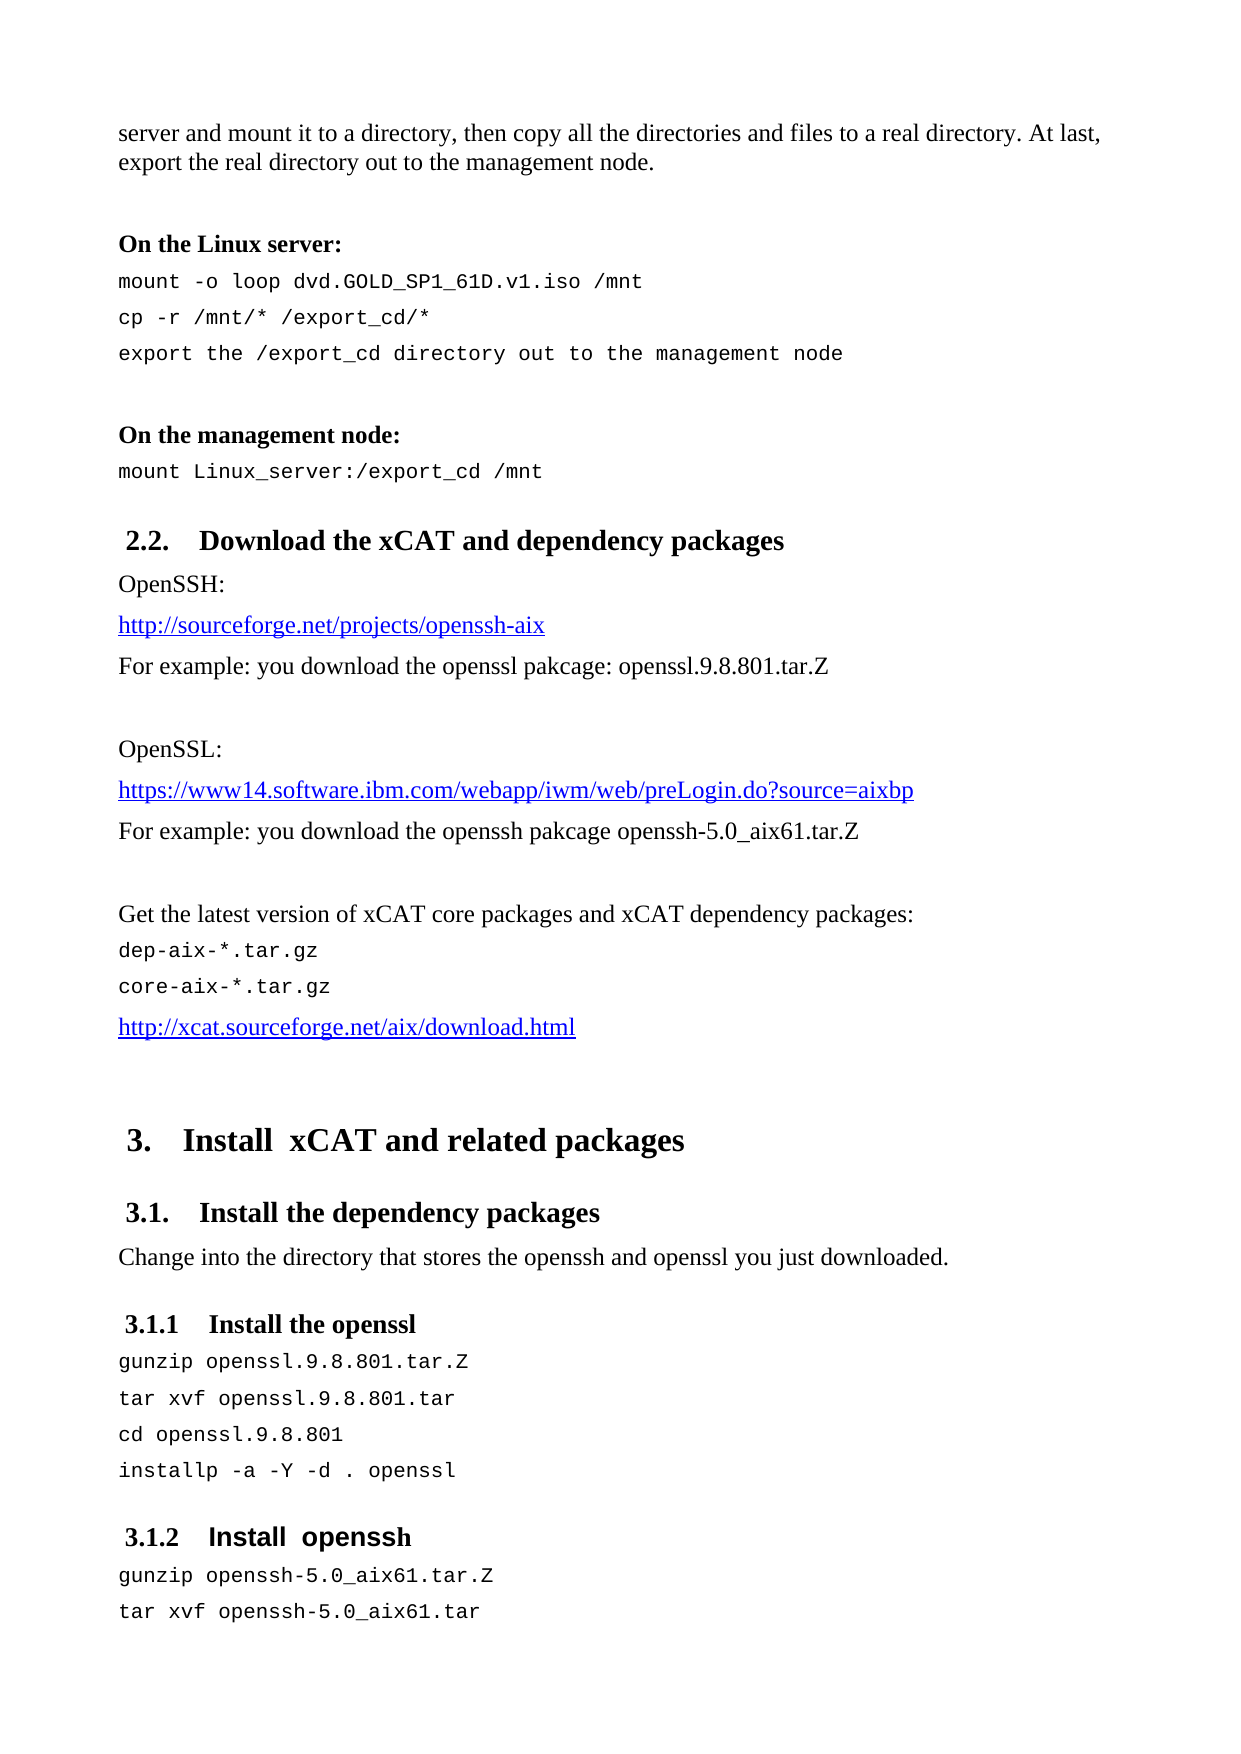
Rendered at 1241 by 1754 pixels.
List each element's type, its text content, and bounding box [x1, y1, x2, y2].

text Change into the directory that stores the openssh and openssl you just downloaded. [118, 1242, 1122, 1270]
text Get the latest version of xCAT core packages and xCAT dependency packages: [118, 899, 1122, 927]
text For example: you download the openssl pakcage: openssl.9.8.801.tar.Z [118, 651, 1122, 680]
text http://xcat.sourceforge.net/aix/download.html [118, 1012, 1122, 1041]
text OpenSSH: [118, 569, 1122, 597]
text installp -a -Y -d . openssl [118, 1460, 1122, 1484]
text gunzip openssl.9.8.801.tar.Z [118, 1352, 1122, 1375]
text https://www14.software.ibm.com/webapp/iwm/web/preLogin.do?source=aixbp [118, 775, 1122, 804]
text dep-aix-*.tar.gz [118, 940, 1122, 964]
text cd openssl.9.8.801 [118, 1424, 1122, 1447]
text tar xvf openssl.9.8.801.tar [118, 1388, 1122, 1411]
text export the /export_cd directory out to the management node [118, 343, 1122, 367]
subtitle Download the xCAT and dependency packages [118, 523, 1122, 556]
subtitle Install xCAT and related packages [118, 1120, 1122, 1158]
text tar xvf openssh-5.0_aix61.tar [118, 1601, 1122, 1625]
text mount -o loop dvd.GOLD_SP1_61D.v1.iso /mnt [118, 271, 1122, 294]
text server and mount it to a directory, then copy all the directories and files to a real directory. At last, export the real directory out to the management node. [118, 118, 1122, 176]
text cp -r /mnt/* /export_cd/* [118, 307, 1122, 330]
text http://sourceforge.net/projects/openssh-aix [118, 610, 1122, 639]
subtitle Install the openssl [118, 1308, 1122, 1339]
text OpenSSL: [118, 734, 1122, 762]
text On the management node: [118, 420, 1122, 449]
subtitle Install the dependency packages [118, 1196, 1122, 1229]
text For example: you download the openssh pakcage openssh-5.0_aix61.tar.Z [118, 816, 1122, 845]
text core-aix-*.tar.gz [118, 976, 1122, 1000]
text gunzip openssh-5.0_aix61.tar.Z [118, 1565, 1122, 1588]
subtitle Install openssh [118, 1521, 1122, 1552]
text On the Linux server: [118, 229, 1122, 258]
text mount Linux_server:/export_cd /mnt [118, 462, 1122, 485]
